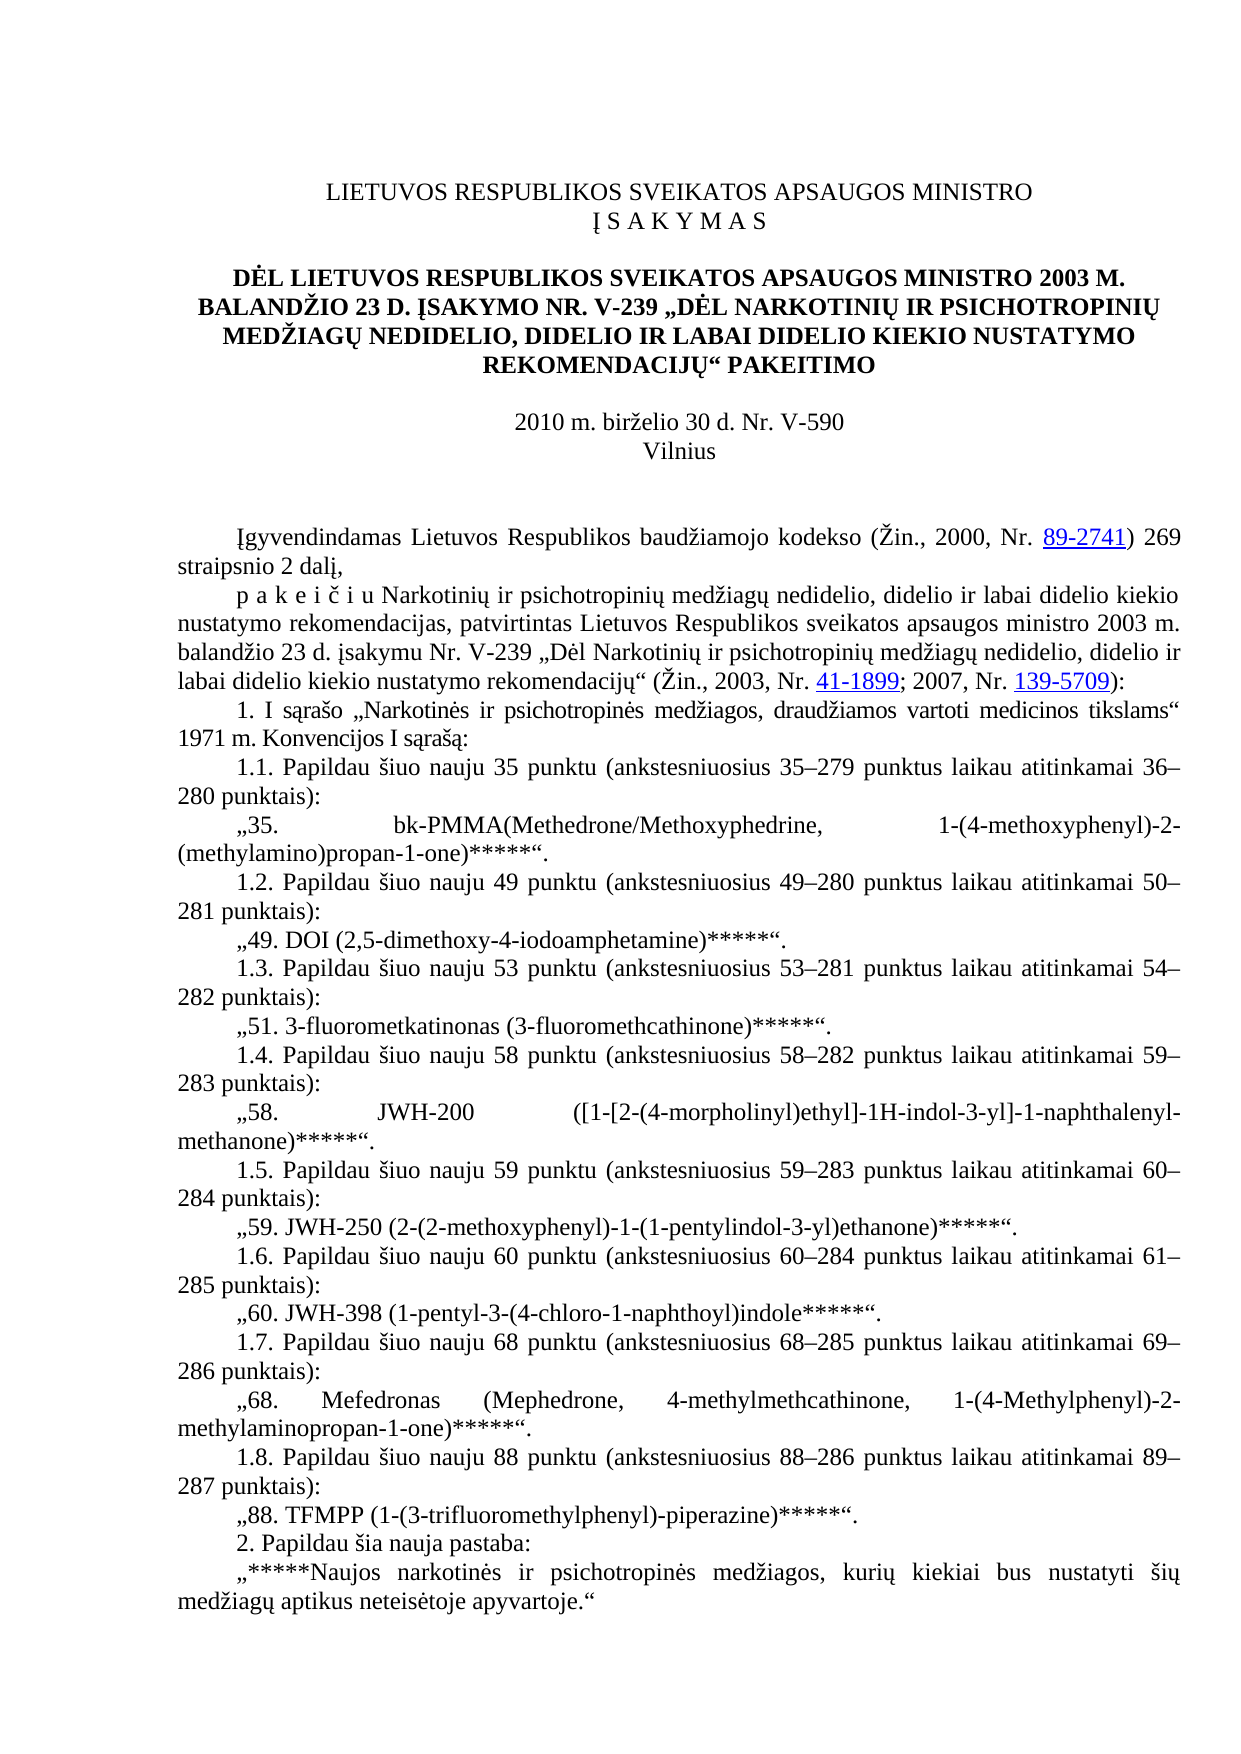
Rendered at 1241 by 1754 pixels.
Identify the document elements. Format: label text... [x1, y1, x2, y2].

text „35. bk-PMMA(Methedrone/Methoxyphedrine, 1-(4-methoxyphenyl)-2-(methylamino)propan-1-one)*****“. [177, 810, 1181, 867]
text „88. TFMPP (1-(3-trifluoromethylphenyl)-piperazine)*****“. [177, 1500, 1181, 1528]
text 1.2. Papildau šiuo nauju 49 punktu (ankstesniuosius 49–280 punktus laikau atitinkamai 50–281 punktais): [177, 867, 1181, 925]
text Į S A K Y M A S [177, 206, 1181, 235]
text „49. DOI (2,5-dimethoxy-4-iodoamphetamine)*****“. [177, 925, 1181, 953]
text 2010 m. birželio 30 d. Nr. V-590 [177, 407, 1181, 436]
text „68. Mefedronas (Mephedrone, 4-methylmethcathinone, 1-(4-Methylphenyl)-2-methylaminopropan-1-one)*****“. [177, 1385, 1181, 1442]
text 1.5. Papildau šiuo nauju 59 punktu (ankstesniuosius 59–283 punktus laikau atitinkamai 60–284 punktais): [177, 1155, 1181, 1212]
text „*****Naujos narkotinės ir psichotropinės medžiagos, kurių kiekiai bus nustatyti šių medžiagų aptikus neteisėtoje apyvartoje.“ [177, 1557, 1181, 1615]
text „58. JWH-200 ([1-[2-(4-morpholinyl)ethyl]-1H-indol-3-yl]-1-naphthalenyl-methanone)*****“. [177, 1097, 1181, 1155]
text 1.6. Papildau šiuo nauju 60 punktu (ankstesniuosius 60–284 punktus laikau atitinkamai 61–285 punktais): [177, 1241, 1181, 1298]
text 1.7. Papildau šiuo nauju 68 punktu (ankstesniuosius 68–285 punktus laikau atitinkamai 69–286 punktais): [177, 1327, 1181, 1385]
text p a k e i č i u Narkotinių ir psichotropinių medžiagų nedidelio, didelio ir labai didelio kiekio nustatymo rekomendacijas, patvirtintas Lietuvos Respublikos sveikatos apsaugos ministro 2003 m. balandžio 23 d. įsakymu Nr. V-239 „Dėl narkotinių ir psichotropinių medžiagų nedidelio, didelio ir labai didelio kiekio nustatymo rekomendacijų“ (Žin., 2003, Nr. 41-1899; 2007, Nr. 139-5709): [177, 580, 1181, 695]
text 1.1. Papildau šiuo nauju 35 punktu (ankstesniuosius 35–279 punktus laikau atitinkamai 36–280 punktais): [177, 752, 1181, 810]
text 1. I sąrašo „Narkotinės ir psichotropinės medžiagos, draudžiamos vartoti medicinos tikslams“ 1971 m. Konvencijos I sąrašą: [177, 695, 1181, 752]
text LIETUVOS RESPUBLIKOS Sveikatos apsaugos MINISTRO [177, 177, 1181, 206]
text 1.8. Papildau šiuo nauju 88 punktu (ankstesniuosius 88–286 punktus laikau atitinkamai 89–287 punktais): [177, 1442, 1181, 1500]
text 1.3. Papildau šiuo nauju 53 punktu (ankstesniuosius 53–281 punktus laikau atitinkamai 54–282 punktais): [177, 953, 1181, 1011]
text „59. JWH-250 (2-(2-methoxyphenyl)-1-(1-pentylindol-3-yl)ethanone)*****“. [177, 1212, 1181, 1241]
text Įgyvendindamas Lietuvos Respublikos baudžiamojo kodekso (Žin., 2000, Nr. 89-2741) 269 straipsnio 2 dalį, [177, 522, 1181, 580]
text 1.4. Papildau šiuo nauju 58 punktu (ankstesniuosius 58–282 punktus laikau atitinkamai 59–283 punktais): [177, 1040, 1181, 1097]
text 2. Papildau šia nauja pastaba: [177, 1528, 1181, 1557]
text „60. JWH-398 (1-pentyl-3-(4-chloro-1-naphthoyl)indole*****“. [177, 1298, 1181, 1327]
text „51. 3-fluorometkatinonas (3-fluoromethcathinone)*****“. [177, 1011, 1181, 1040]
text Vilnius [177, 436, 1181, 465]
text DĖL LIETUVOS RESPUBLIKOS SVEIKATOS APSAUGOS MINISTRO 2003 M. BALANDŽIO 23 D. ĮSAKYMO Nr. V-239 „DĖL NARKOTINIŲ IR PSICHOTROPINIŲ MEDŽIAGŲ NEDIDELIO, DIDELIO IR LABAI DIDELIO KIEKIO NUSTATYMO REKOMENDACIJŲ“ PAKEITIMO [177, 263, 1181, 378]
